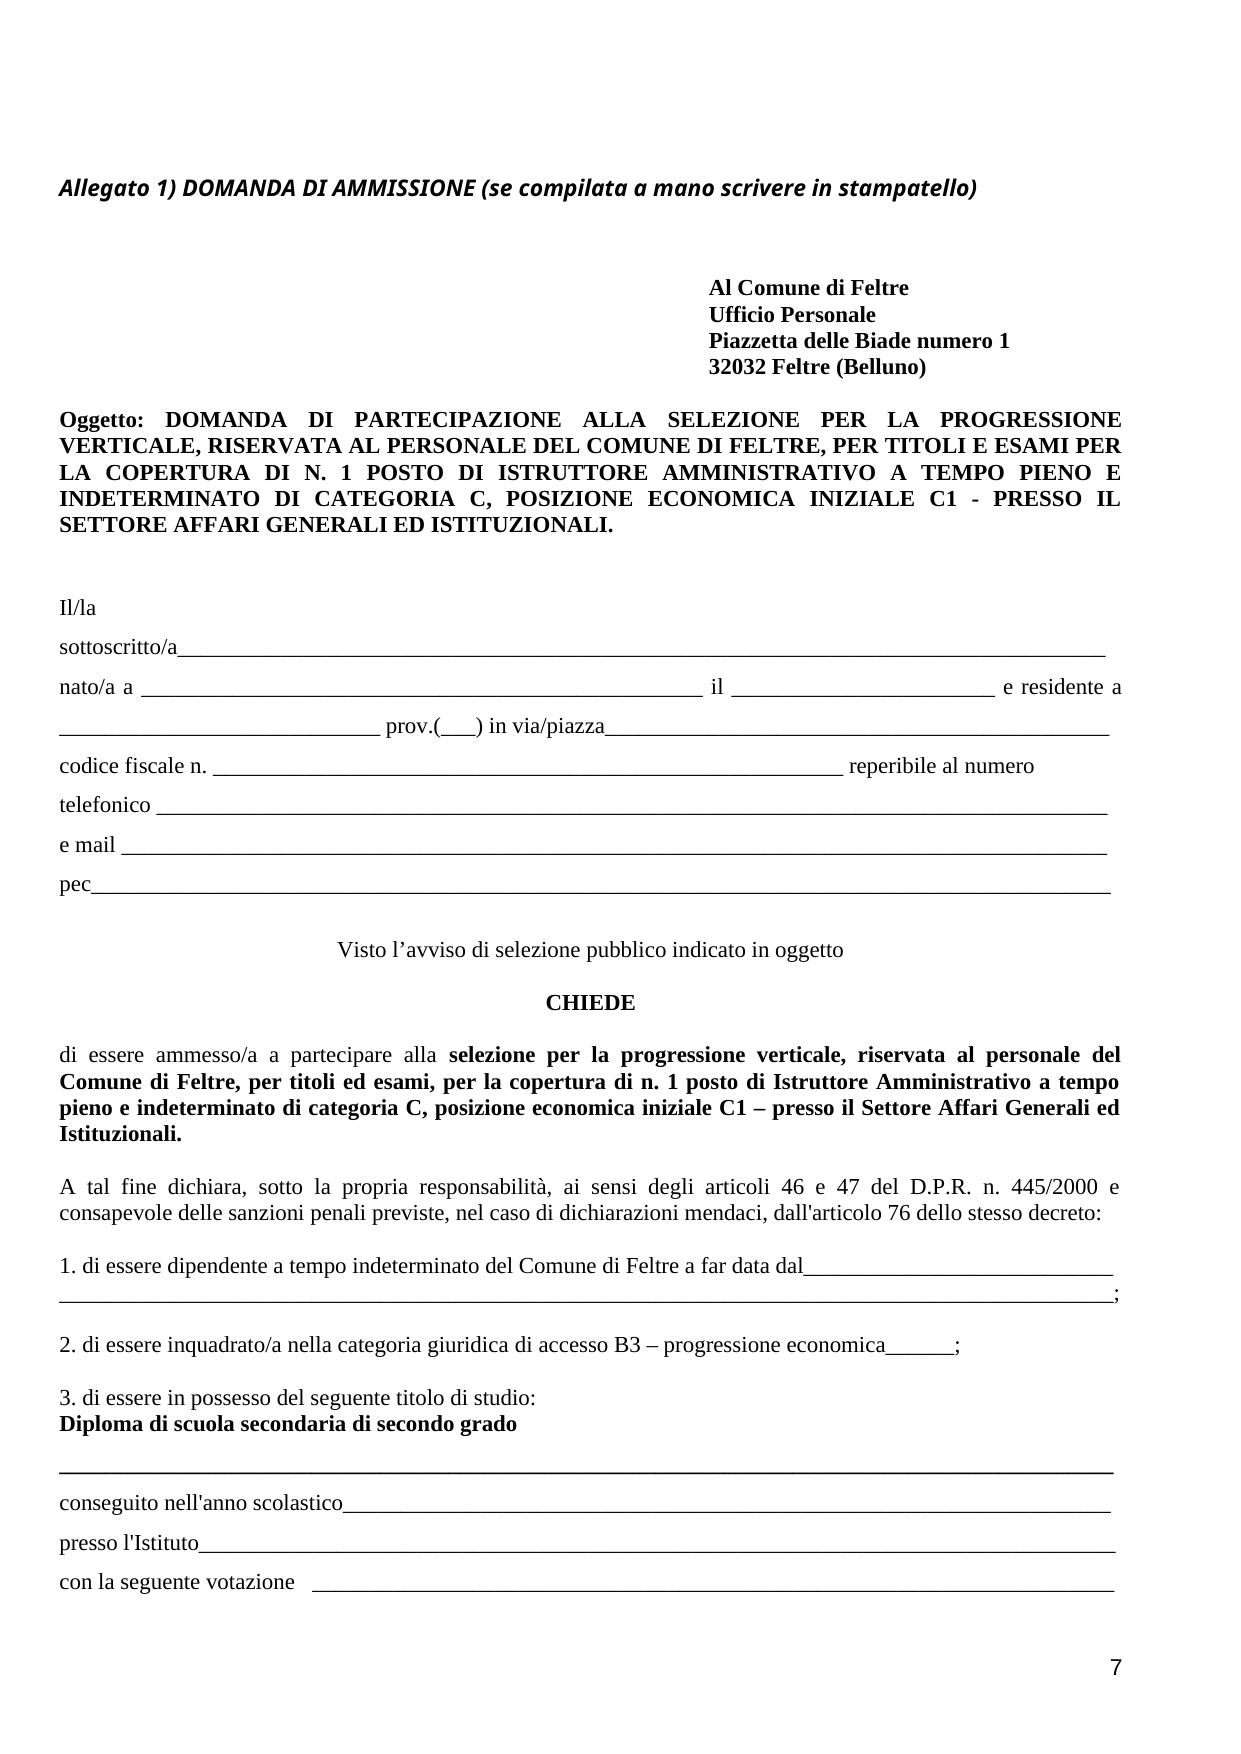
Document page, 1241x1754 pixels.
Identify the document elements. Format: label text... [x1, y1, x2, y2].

text Al Comune di Feltre [709, 274, 1122, 301]
text Il/la sottoscritto/a_________________________________________________________________________________ [59, 594, 1122, 659]
text nato/a a _________________________________________________ il _______________________ e residente a ____________________________ prov.(___) in via/piazza____________________________________________ [59, 673, 1122, 738]
text pec_________________________________________________________________________________________ [59, 870, 1122, 896]
text Visto l’avviso di selezione pubblico indicato in oggetto [59, 936, 1122, 962]
text Piazzetta delle Biade numero 1 [709, 327, 1122, 353]
text ____________________________________________________________________________________________; [59, 1278, 1122, 1305]
text Oggetto: DOMANDA DI PARTECIPAZIONE ALLA SELEZIONE PER LA PROGRESSIONE VERTICALE, RISERVATA AL PERSONALE DEL COMUNE DI FELTRE, PER TITOLI E ESAMI PER LA COPERTURA DI N. 1 POSTO DI ISTRUTTORE AMMINISTRATIVO A TEMPO PIENO E INDETERMINATO DI CATEGORIA C, POSIZIONE ECONOMICA INIZIALE C1 - PRESSO IL SETTORE AFFARI GENERALI ED ISTITUZIONALI. [59, 406, 1122, 538]
text codice fiscale n. _______________________________________________________ reperibile al numero telefonico ___________________________________________________________________________________ [59, 752, 1122, 817]
text Allegato 1) DOMANDA DI AMMISSIONE (se compilata a mano scrivere in stampatello) [59, 172, 1122, 203]
text Ufficio Personale [709, 301, 1122, 327]
text 2. di essere inquadrato/a nella categoria giuridica di accesso B3 – progressione economica______; [59, 1331, 1122, 1358]
text e mail ______________________________________________________________________________________ [59, 831, 1122, 857]
text A tal fine dichiara, sotto la propria responsabilità, ai sensi degli articoli 46 e 47 del D.P.R. n. 445/2000 e consapevole delle sanzioni penali previste, nel caso di dichiarazioni mendaci, dall'articolo 76 dello stesso decreto: [59, 1173, 1122, 1226]
text CHIEDE [59, 989, 1122, 1015]
text 1. di essere dipendente a tempo indeterminato del Comune di Feltre a far data dal___________________________ [59, 1252, 1122, 1278]
text conseguito nell'anno scolastico___________________________________________________________________ [59, 1489, 1122, 1516]
text di essere ammesso/a a partecipare alla selezione per la progressione verticale, riservata al personale del Comune di Feltre, per titoli ed esami, per la copertura di n. 1 posto di Istruttore Amministrativo a tempo pieno e indeterminato di categoria C, posizione economica iniziale C1 – presso il Settore Affari Generali ed Istituzionali. [59, 1041, 1122, 1147]
text con la seguente votazione ______________________________________________________________________ [59, 1568, 1122, 1594]
text Diploma di scuola secondaria di secondo grado ____________________________________________________________________________________________ [59, 1410, 1122, 1476]
text presso l'Istituto________________________________________________________________________________ [59, 1529, 1122, 1555]
text 3. di essere in possesso del seguente titolo di studio: [59, 1384, 1122, 1410]
text 32032 Feltre (Belluno) [709, 353, 1122, 380]
